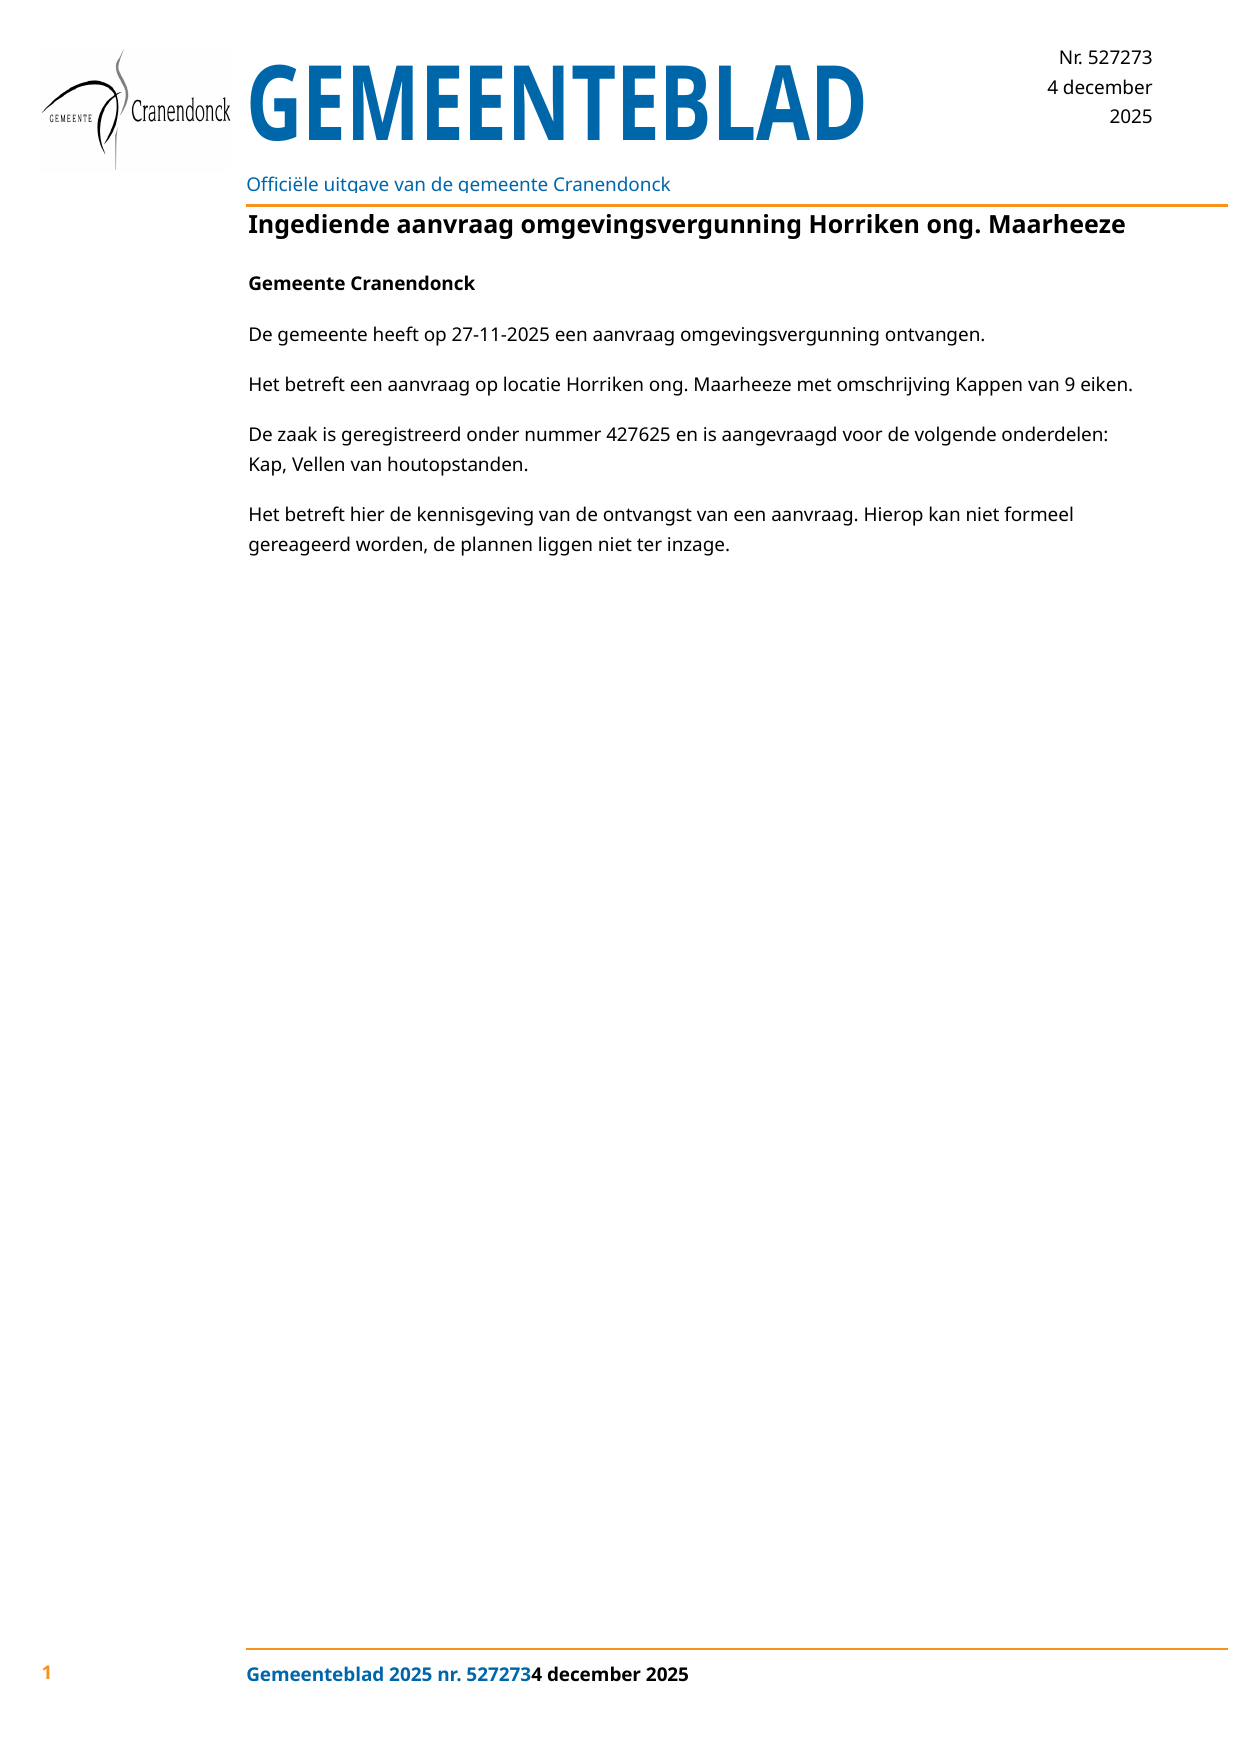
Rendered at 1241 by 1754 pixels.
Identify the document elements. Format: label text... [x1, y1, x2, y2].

text Ingediende aanvraag omgevingsvergunning Horriken ong. Maarheeze [248, 207, 1152, 241]
picture [41, 47, 231, 172]
text Het betreft hier de kennisgeving van de ontvangst van een aanvraag. Hierop kan niet formeel gereageerd worden, de plannen liggen niet ter inzage. [248, 502, 1152, 557]
text Gemeente Cranendonck [248, 270, 1152, 296]
text Het betreft een aanvraag op locatie Horriken ong. Maarheeze met omschrijving Kappen van 9 eiken. [248, 371, 1152, 397]
text De zaak is geregistreerd onder nummer 427625 en is aangevraagd voor de volgende onderdelen: Kap, Vellen van houtopstanden. [248, 422, 1152, 477]
text De gemeente heeft op 27-11-2025 een aanvraag omgevingsvergunning ontvangen. [248, 321, 1152, 346]
